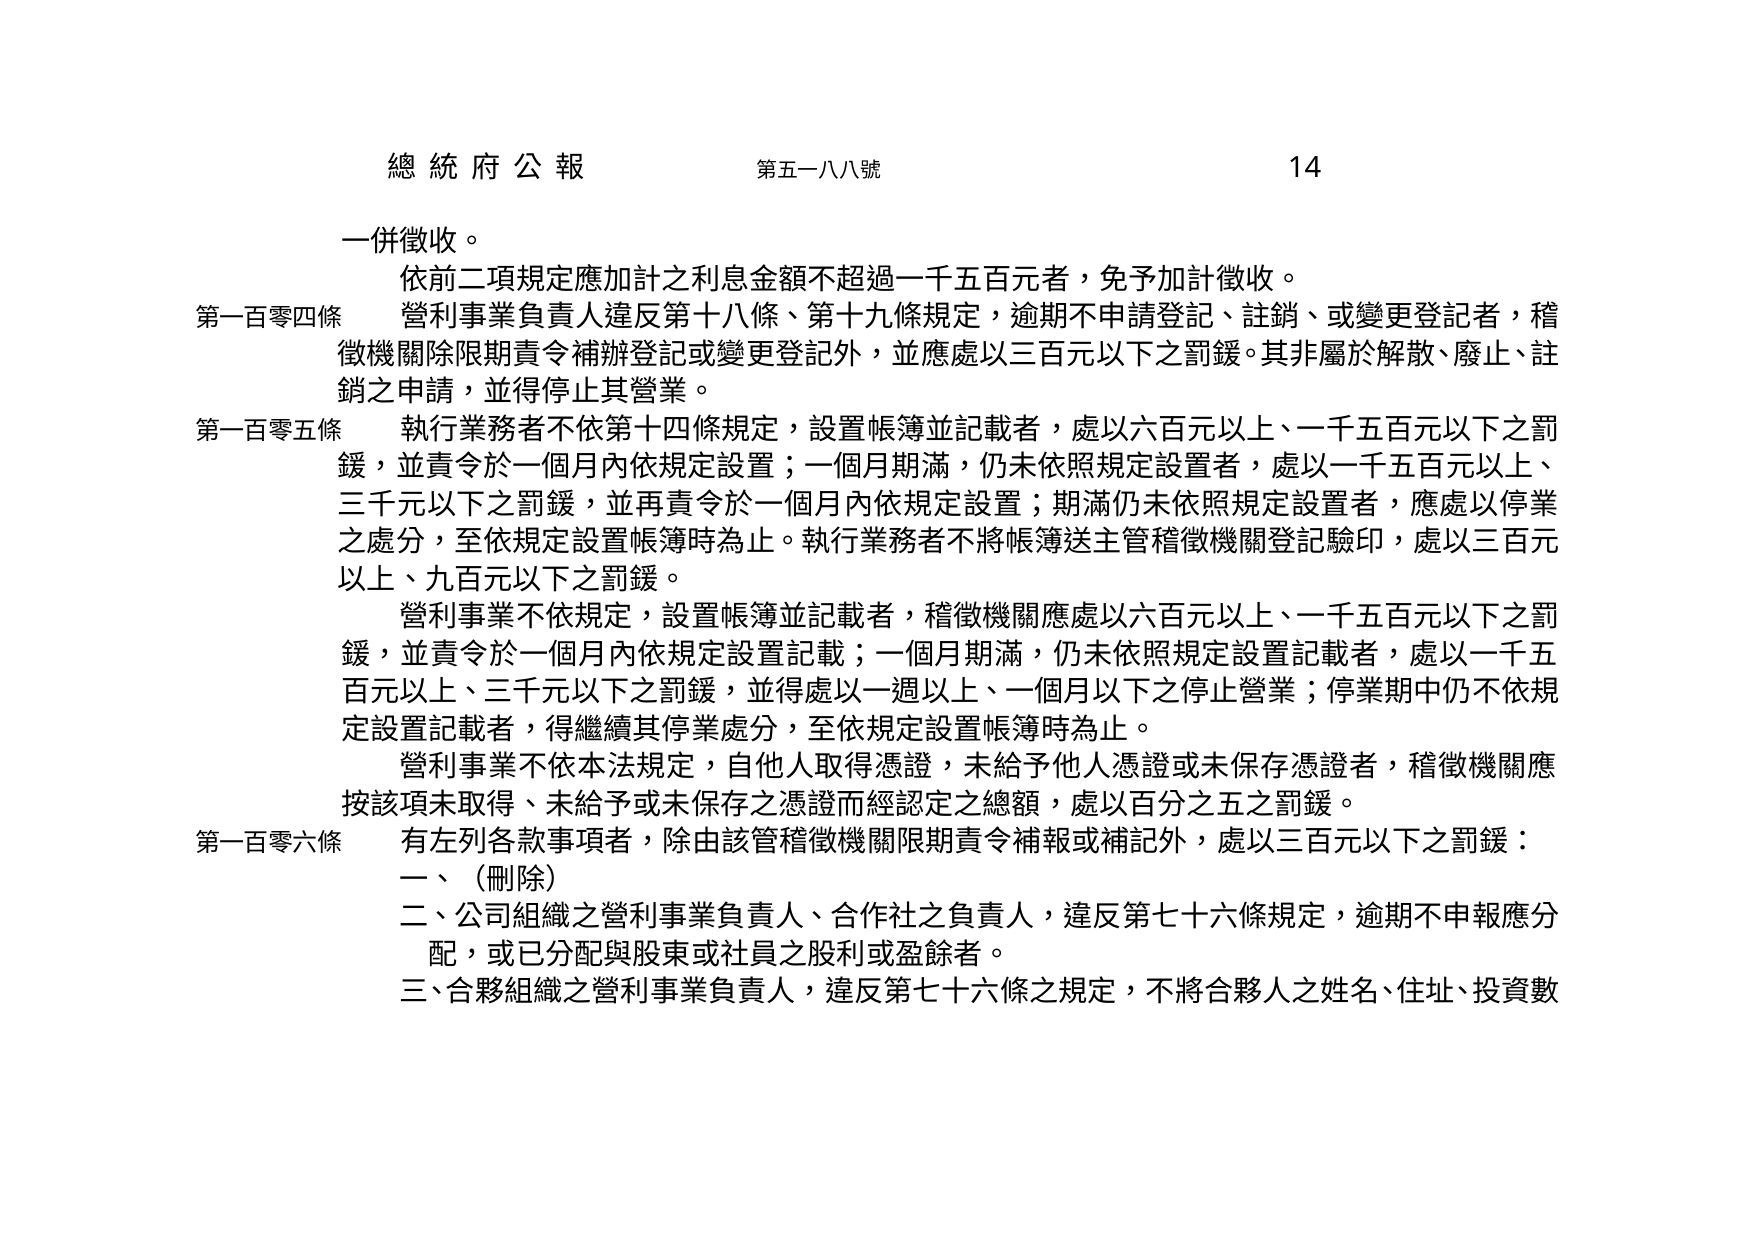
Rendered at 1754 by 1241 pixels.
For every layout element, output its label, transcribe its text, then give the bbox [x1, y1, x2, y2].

text 營利事業不依規定，設置帳簿並記載者，稽徵機關應處以六百元以上、一千五百元以下之罰鍰，並責令於一個月內依規定設置記載；一個月期滿，仍未依照規定設置記載者，處以一千五百元以上、三千元以下之罰鍰，並得處以一週以上、一個月以下之停止營業；停業期中仍不依規定設置記載者，得繼續其停業處分，至依規定設置帳簿時為止。 [341, 597, 1559, 747]
text 依前二項規定應加計之利息金額不超過一千五百元者，免予加計徵收。 [341, 259, 1559, 297]
text 納稅義務人依第七十二條第一項規定經核准延期辦理結算申報者，應自四月一日起至其繳納結算應納稅款之日止，按其結算納稅額，依第一百二十三條規定之存款利率，按日加計利息，一併徵收。 [341, 222, 1559, 259]
text 三、合夥組織之營利事業負責人，違反第七十六條之規定，不將合夥人之姓名、住址、投資數 [399, 972, 1559, 1009]
text 二、公司組織之營利事業負責人、合作社之負責人，違反第七十六條規定，逾期不申報應分配，或已分配與股東或社員之股利或盈餘者。 [399, 897, 1559, 972]
text 一、（刪除） [399, 859, 1559, 897]
text 第一百零四條 營利事業負責人違反第十八條、第十九條規定，逾期不申請登記、註銷、或變更登記者，稽徵機關除限期責令補辦登記或變更登記外，並應處以三百元以下之罰鍰。其非屬於解散、廢止、註銷之申請，並得停止其營業。 [195, 297, 1559, 409]
text 第一百零五條 執行業務者不依第十四條規定，設置帳簿並記載者，處以六百元以上、一千五百元以下之罰鍰，並責令於一個月內依規定設置；一個月期滿，仍未依照規定設置者，處以一千五百元以上、三千元以下之罰鍰，並再責令於一個月內依規定設置；期滿仍未依照規定設置者，應處以停業之處分，至依規定設置帳簿時為止。執行業務者不將帳簿送主管稽徵機關登記驗印，處以三百元以上、九百元以下之罰鍰。 [195, 409, 1559, 597]
text 第一百零六條 有左列各款事項者，除由該管稽徵機關限期責令補報或補記外，處以三百元以下之罰鍰： [195, 822, 1559, 859]
text 營利事業不依本法規定，自他人取得憑證，未給予他人憑證或未保存憑證者，稽徵機關應按該項未取得、未給予或未保存之憑證而經認定之總額，處以百分之五之罰鍰。 [341, 747, 1559, 822]
